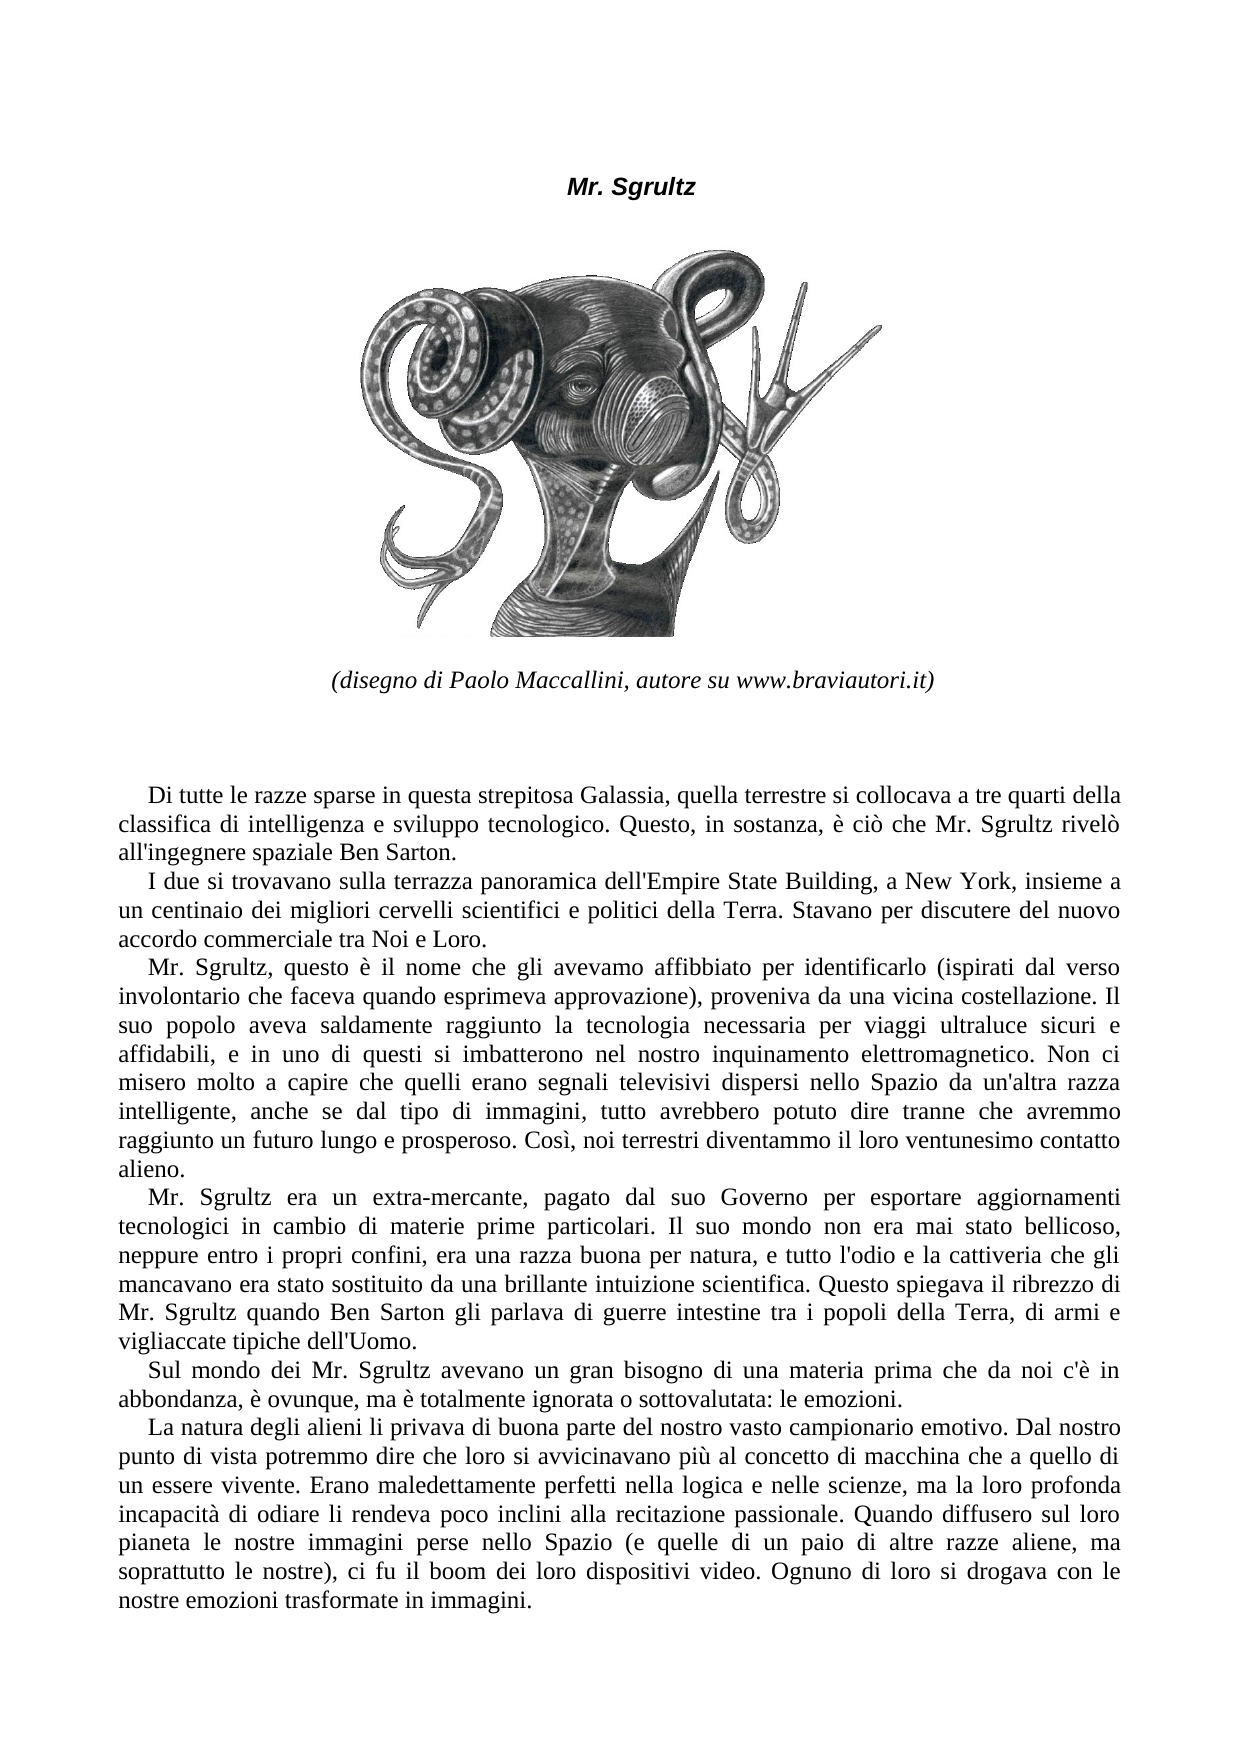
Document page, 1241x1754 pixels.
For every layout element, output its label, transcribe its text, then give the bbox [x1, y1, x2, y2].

text (disegno di Paolo Maccallini, autore su www.braviautori.it) [118, 665, 1122, 694]
text I due si trovavano sulla terrazza panoramica dell'Empire State Building, a New York, insieme a un centinaio dei migliori cervelli scientifici e politici della Terra. Stavano per discutere del nuovo accordo commerciale tra Noi e Loro. [118, 866, 1122, 952]
text La natura degli alieni li privava di buona parte del nostro vasto campionario emotivo. Dal nostro punto di vista potremmo dire che loro si avvicinavano più al concetto di macchina che a quello di un essere vivente. Erano maledettamente perfetti nella logica e nelle scienze, ma la loro profonda incapacità di odiare li rendeva poco inclini alla recitazione passionale. Quando diffusero sul loro pianeta le nostre immagini perse nello Spazio (e quelle di un paio di altre razze aliene, ma soprattutto le nostre), ci fu il boom dei loro dispositivi video. Ognuno di loro si drogava con le nostre emozioni trasformate in immagini. [118, 1412, 1122, 1614]
text Mr. Sgrultz era un extra-mercante, pagato dal suo Governo per esportare aggiornamenti tecnologici in cambio di materie prime particolari. Il suo mondo non era mai stato bellicoso, neppure entro i propri confini, era una razza buona per natura, e tutto l'odio e la cattiveria che gli mancavano era stato sostituito da una brillante intuizione scientifica. Questo spiegava il ribrezzo di Mr. Sgrultz quando Ben Sarton gli parlava di guerre intestine tra i popoli della Terra, di armi e vigliaccate tipiche dell'Uomo. [118, 1182, 1122, 1355]
text Sul mondo dei Mr. Sgrultz avevano un gran bisogno di una materia prima che da noi c'è in abbondanza, è ovunque, ma è totalmente ignorata o sottovalutata: le emozioni. [118, 1355, 1122, 1412]
picture [348, 226, 885, 637]
text Di tutte le razze sparse in questa strepitosa Galassia, quella terrestre si collocava a tre quarti della classifica di intelligenza e sviluppo tecnologico. Questo, in sostanza, è ciò che Mr. Sgrultz rivelò all'ingegnere spaziale Ben Sarton. [118, 780, 1122, 866]
subtitle Mr. Sgrultz [143, 143, 1122, 201]
text Mr. Sgrultz, questo è il nome che gli avevamo affibbiato per identificarlo (ispirati dal verso involontario che faceva quando esprimeva approvazione), proveniva da una vicina costellazione. Il suo popolo aveva saldamente raggiunto la tecnologia necessaria per viaggi ultraluce sicuri e affidabili, e in uno di questi si imbatterono nel nostro inquinamento elettromagnetico. Non ci misero molto a capire che quelli erano segnali televisivi dispersi nello Spazio da un'altra razza intelligente, anche se dal tipo di immagini, tutto avrebbero potuto dire tranne che avremmo raggiunto un futuro lungo e prosperoso. Così, noi terrestri diventammo il loro ventunesimo contatto alieno. [118, 952, 1122, 1182]
